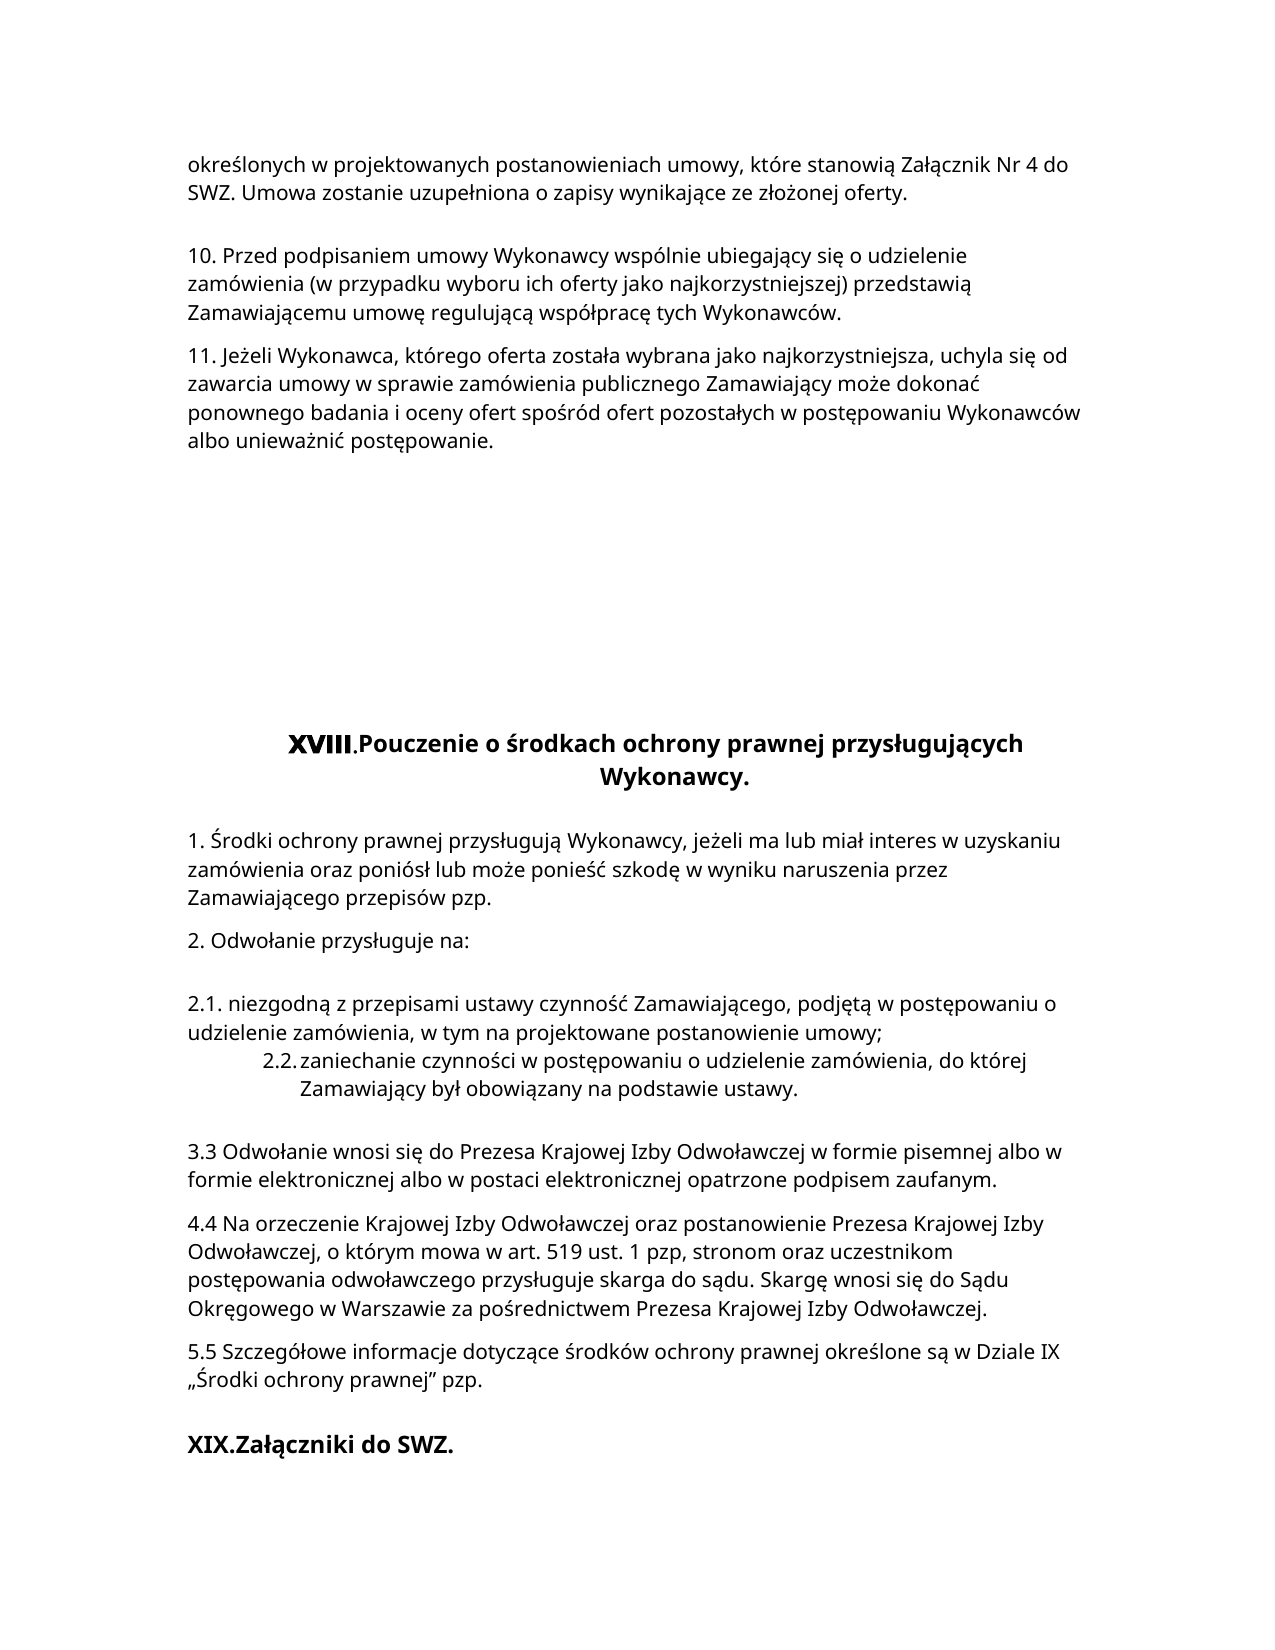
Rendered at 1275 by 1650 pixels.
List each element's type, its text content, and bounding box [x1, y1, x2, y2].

text 3.3 Odwołanie wnosi się do Prezesa Krajowej Izby Odwoławczej w formie pisemnej albo w formie elektronicznej albo w postaci elektronicznej opatrzone podpisem zaufanym. [187, 1137, 1087, 1194]
text 4.4 Na orzeczenie Krajowej Izby Odwoławczej oraz postanowienie Prezesa Krajowej Izby Odwoławczej, o którym mowa w art. 519 ust. 1 pzp, stronom oraz uczestnikom postępowania odwoławczego przysługuje skarga do sądu. Skargę wnosi się do Sądu Okręgowego w Warszawie za pośrednictwem Prezesa Krajowej Izby Odwoławczej. [187, 1209, 1087, 1322]
text XIX.Załączniki do SWZ. [187, 1428, 1087, 1461]
text 1. Środki ochrony prawnej przysługują Wykonawcy, jeżeli ma lub miał interes w uzyskaniu zamówienia oraz poniósł lub może ponieść szkodę w wyniku naruszenia przez Zamawiającego przepisów pzp. [187, 827, 1087, 912]
list zaniechanie czynności w postępowaniu o udzielenie zamówienia, do której Zamawiający był obowiązany na podstawie ustawy. [262, 1046, 1087, 1103]
text 2.1. niezgodną z przepisami ustawy czynność Zamawiającego, podjętą w postępowaniu o udzielenie zamówienia, w tym na projektowane postanowienie umowy; [187, 989, 1087, 1046]
text określonych w projektowanych postanowieniach umowy, które stanowią Załącznik Nr 4 do SWZ. Umowa zostanie uzupełniona o zapisy wynikające ze złożonej oferty. [187, 150, 1087, 207]
text 11. Jeżeli Wykonawca, którego oferta została wybrana jako najkorzystniejsza, uchyla się od zawarcia umowy w sprawie zamówienia publicznego Zamawiający może dokonać ponownego badania i oceny ofert spośród ofert pozostałych w postępowaniu Wykonawców albo unieważnić postępowanie. [187, 341, 1087, 455]
text 2. Odwołanie przysługuje na: [187, 927, 1087, 955]
text 5.5 Szczegółowe informacje dotyczące środków ochrony prawnej określone są w Dziale IX „Środki ochrony prawnej” pzp. [187, 1337, 1087, 1394]
list Pouczenie o środkach ochrony prawnej przysługujących Wykonawcy. [225, 727, 1087, 792]
text 10. Przed podpisaniem umowy Wykonawcy wspólnie ubiegający się o udzielenie zamówienia (w przypadku wyboru ich oferty jako najkorzystniejszej) przedstawią Zamawiającemu umowę regulującą współpracę tych Wykonawców. [187, 241, 1087, 326]
